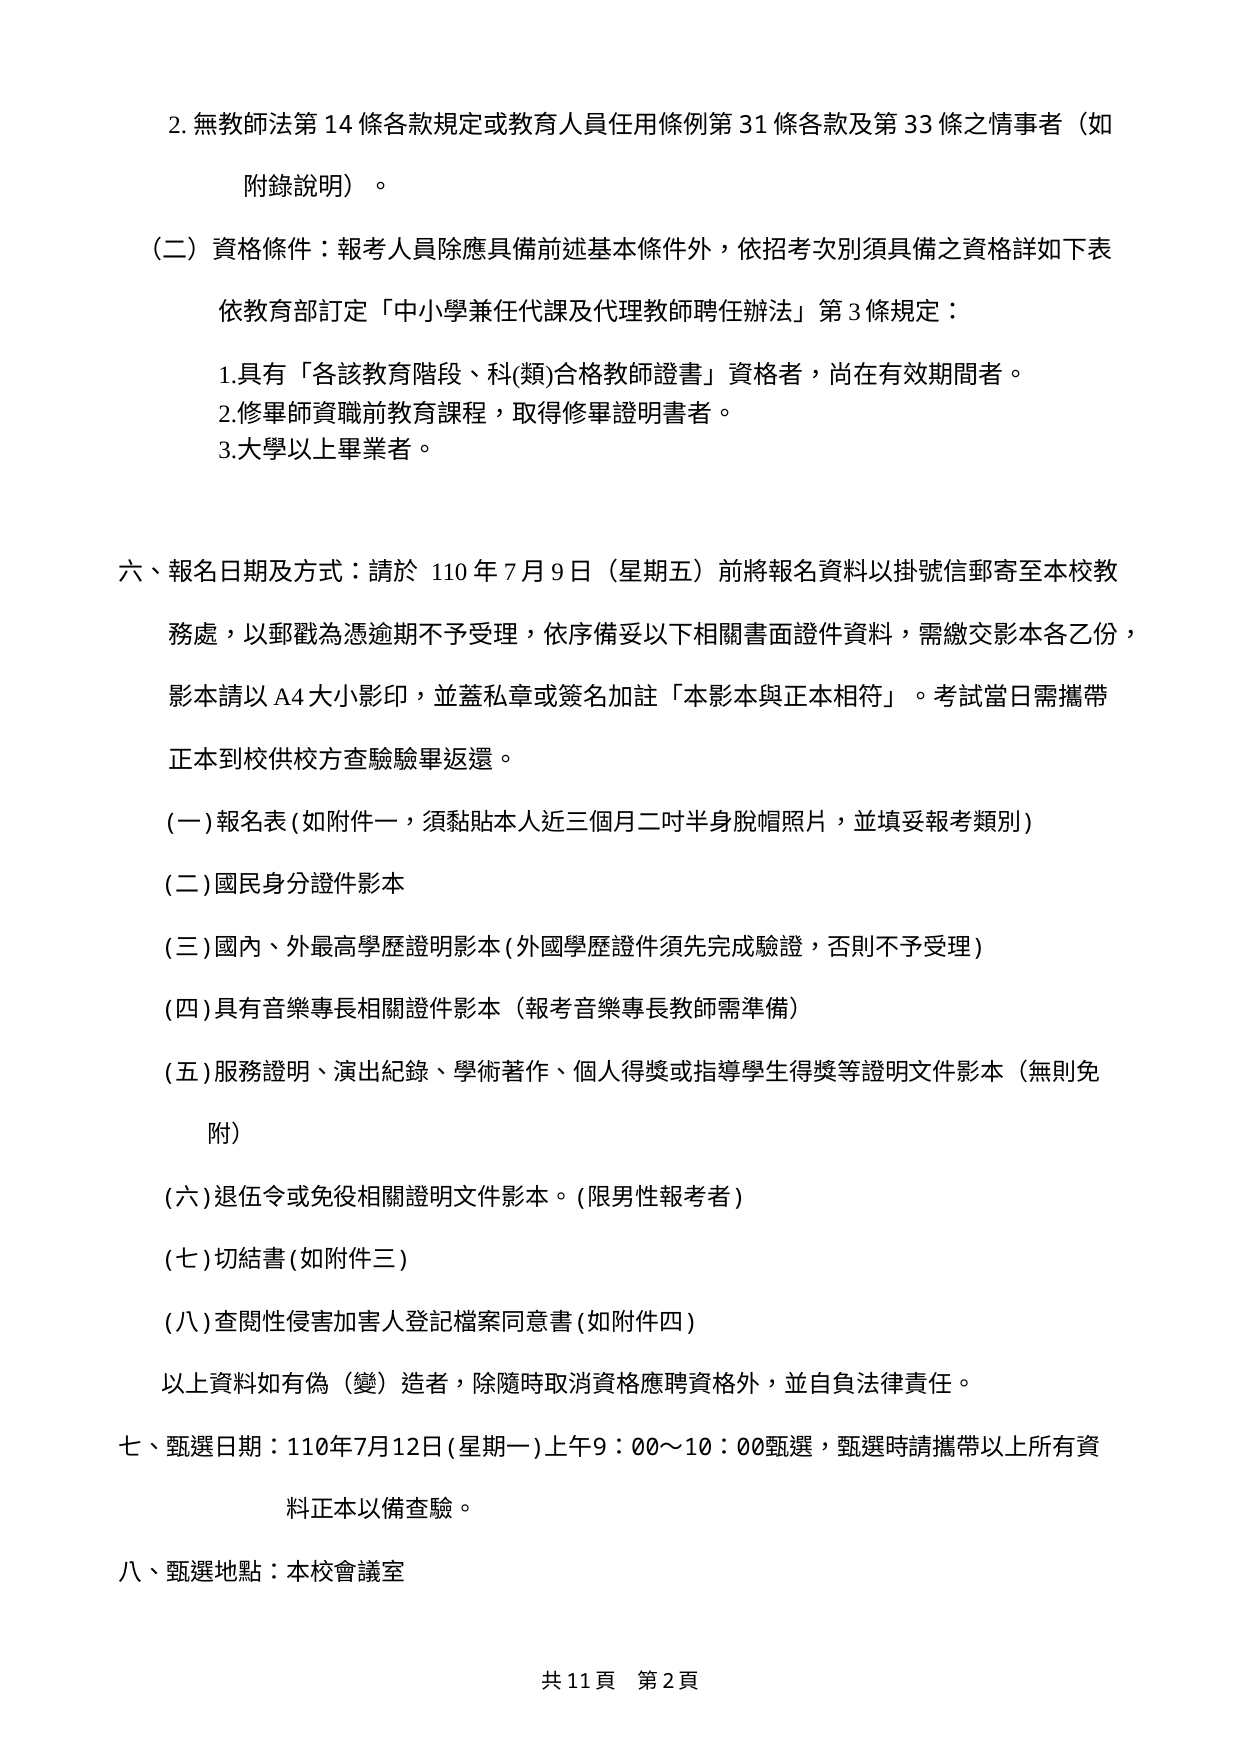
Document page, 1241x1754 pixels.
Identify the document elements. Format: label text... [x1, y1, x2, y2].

text (三)國內、外最高學歷證明影本(外國學歷證件須先完成驗證，否則不予受理) [118, 903, 1122, 966]
text （二）資格條件：報考人員除應具備前述基本條件外，依招考次別須具備之資格詳如下表 [118, 206, 1122, 268]
text 以上資料如有偽（變）造者，除隨時取消資格應聘資格外，並自負法律責任。 [118, 1341, 1122, 1403]
text (四)具有音樂專長相關證件影本（報考音樂專長教師需準備） [118, 966, 1122, 1028]
text (六)退伍令或免役相關證明文件影本。(限男性報考者) [118, 1153, 1122, 1216]
text (八)查閱性侵害加害人登記檔案同意書(如附件四) [118, 1278, 1122, 1341]
text 六、報名日期及方式：請於 110 年7月9日（星期五）前將報名資料以掛號信郵寄至本校教務處，以郵戳為憑逾期不予受理，依序備妥以下相關書面證件資料，需繳交影本各乙份，影本請以A4大小影印，並蓋私章或簽名加註「本影本與正本相符」。考試當日需攜帶正本到校供校方查驗驗畢返還。 [118, 528, 1122, 778]
text 2.修畢師資職前教育課程，取得修畢證明書者。 [118, 393, 1122, 429]
text 依教育部訂定「中小學兼任代課及代理教師聘任辦法」第3條規定： [218, 268, 1122, 331]
text 1.具有「各該教育階段、科(類)合格教師證書」資格者，尚在有效期間者。 [118, 331, 1122, 393]
text 七、甄選日期：110年7月12日(星期一)上午9：00～10：00甄選，甄選時請攜帶以上所有資料正本以備查驗。 [118, 1403, 1122, 1528]
text 2. 無教師法第14條各款規定或教育人員任用條例第31條各款及第33條之情事者（如附錄說明）。 [118, 81, 1122, 206]
text (五)服務證明、演出紀錄、學術著作、個人得獎或指導學生得獎等證明文件影本（無則免附） [118, 1028, 1122, 1153]
text (二)國民身分證件影本 [118, 841, 1122, 903]
text 3.大學以上畢業者。 [118, 429, 1122, 466]
text (一)報名表(如附件一，須黏貼本人近三個月二吋半身脫帽照片，並填妥報考類別) [118, 778, 1122, 841]
text (七)切結書(如附件三) [118, 1216, 1122, 1278]
text 八、甄選地點：本校會議室 [118, 1528, 1122, 1591]
